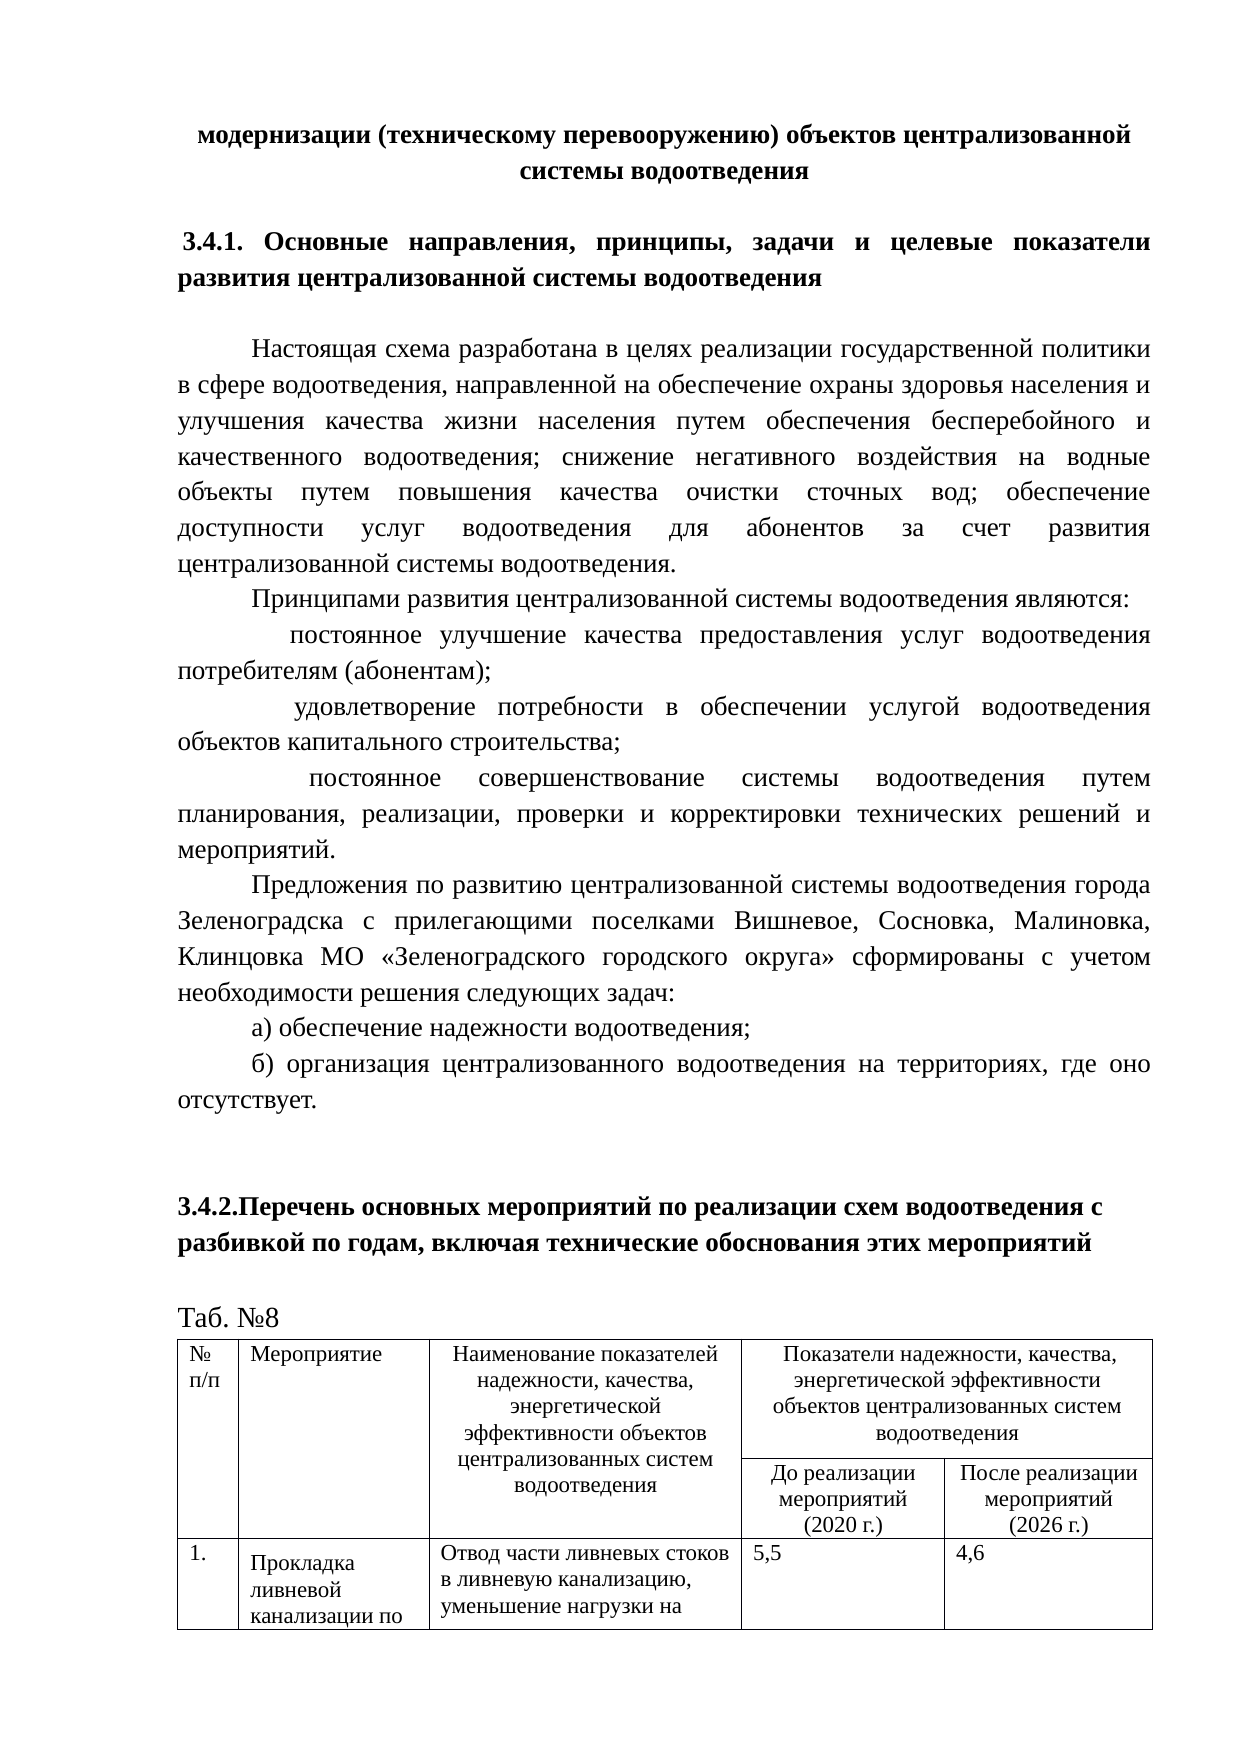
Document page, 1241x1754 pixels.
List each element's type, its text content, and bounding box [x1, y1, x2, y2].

table_cell После реализации мероприятий (2026 г.) [945, 1459, 1152, 1538]
table_cell 4,6 [945, 1539, 1152, 1628]
table_cell 1. [178, 1539, 238, 1628]
table_header Наименование показателей надежности, качества, энергетической эффективности объектов централизованных систем водоотведения [430, 1340, 741, 1538]
text Предложения по развитию централизованной системы водоотведения города Зеленоградска с прилегающими поселками Вишневое, Сосновка, Малиновка, Клинцовка МО «Зеленоградского городского округа» сформированы с учетом необходимости решения следующих задач: [177, 868, 1152, 1007]
text а) обеспечение надежности водоотведения; [177, 1011, 1152, 1042]
text 3.4.1. Основные направления, принципы, задачи и целевые показатели развития централизованной системы водоотведения [177, 225, 1152, 292]
list Перечень основных мероприятий по реализации схем водоотведения с разбивкой по годам, включая технические обоснования этих мероприятий [177, 1190, 1152, 1257]
table_header № п/п [178, 1340, 238, 1538]
text б) организация централизованного водоотведения на территориях, где оно отсутствует. [177, 1047, 1152, 1114]
table_cell 5,5 [742, 1539, 944, 1628]
table_header Мероприятие [239, 1340, 429, 1538]
text  постоянное улучшение качества предоставления услуг водоотведения потребителям (абонентам); [177, 618, 1152, 685]
table_cell До реализации мероприятий (2020 г.) [742, 1459, 944, 1538]
text  удовлетворение потребности в обеспечении услугой водоотведения объектов капитального строительства; [177, 690, 1152, 757]
text Таб. №8 [177, 1300, 1152, 1333]
text Настоящая схема разработана в целях реализации государственной политики в сфере водоотведения, направленной на обеспечение охраны здоровья населения и улучшения качества жизни населения путем обеспечения бесперебойного и качественного водоотведения; снижение негативного воздействия на водные объекты путем повышения качества очистки сточных вод; обеспечение доступности услуг водоотведения для абонентов за счет развития централизованной системы водоотведения. [177, 332, 1152, 578]
text  постоянное совершенствование системы водоотведения путем планирования, реализации, проверки и корректировки технических решений и мероприятий. [177, 761, 1152, 864]
text модернизации (техническому перевооружению) объектов централизованной системы водоотведения [177, 118, 1152, 185]
text Принципами развития централизованной системы водоотведения являются: [177, 583, 1152, 614]
table_cell Отвод части ливневых стоков в ливневую канализацию, уменьшение нагрузки на [430, 1539, 741, 1628]
table_header Показатели надежности, качества, энергетической эффективности объектов централизованных систем водоотведения [742, 1340, 1152, 1458]
table_cell Прокладка ливневой канализации по [239, 1539, 429, 1628]
